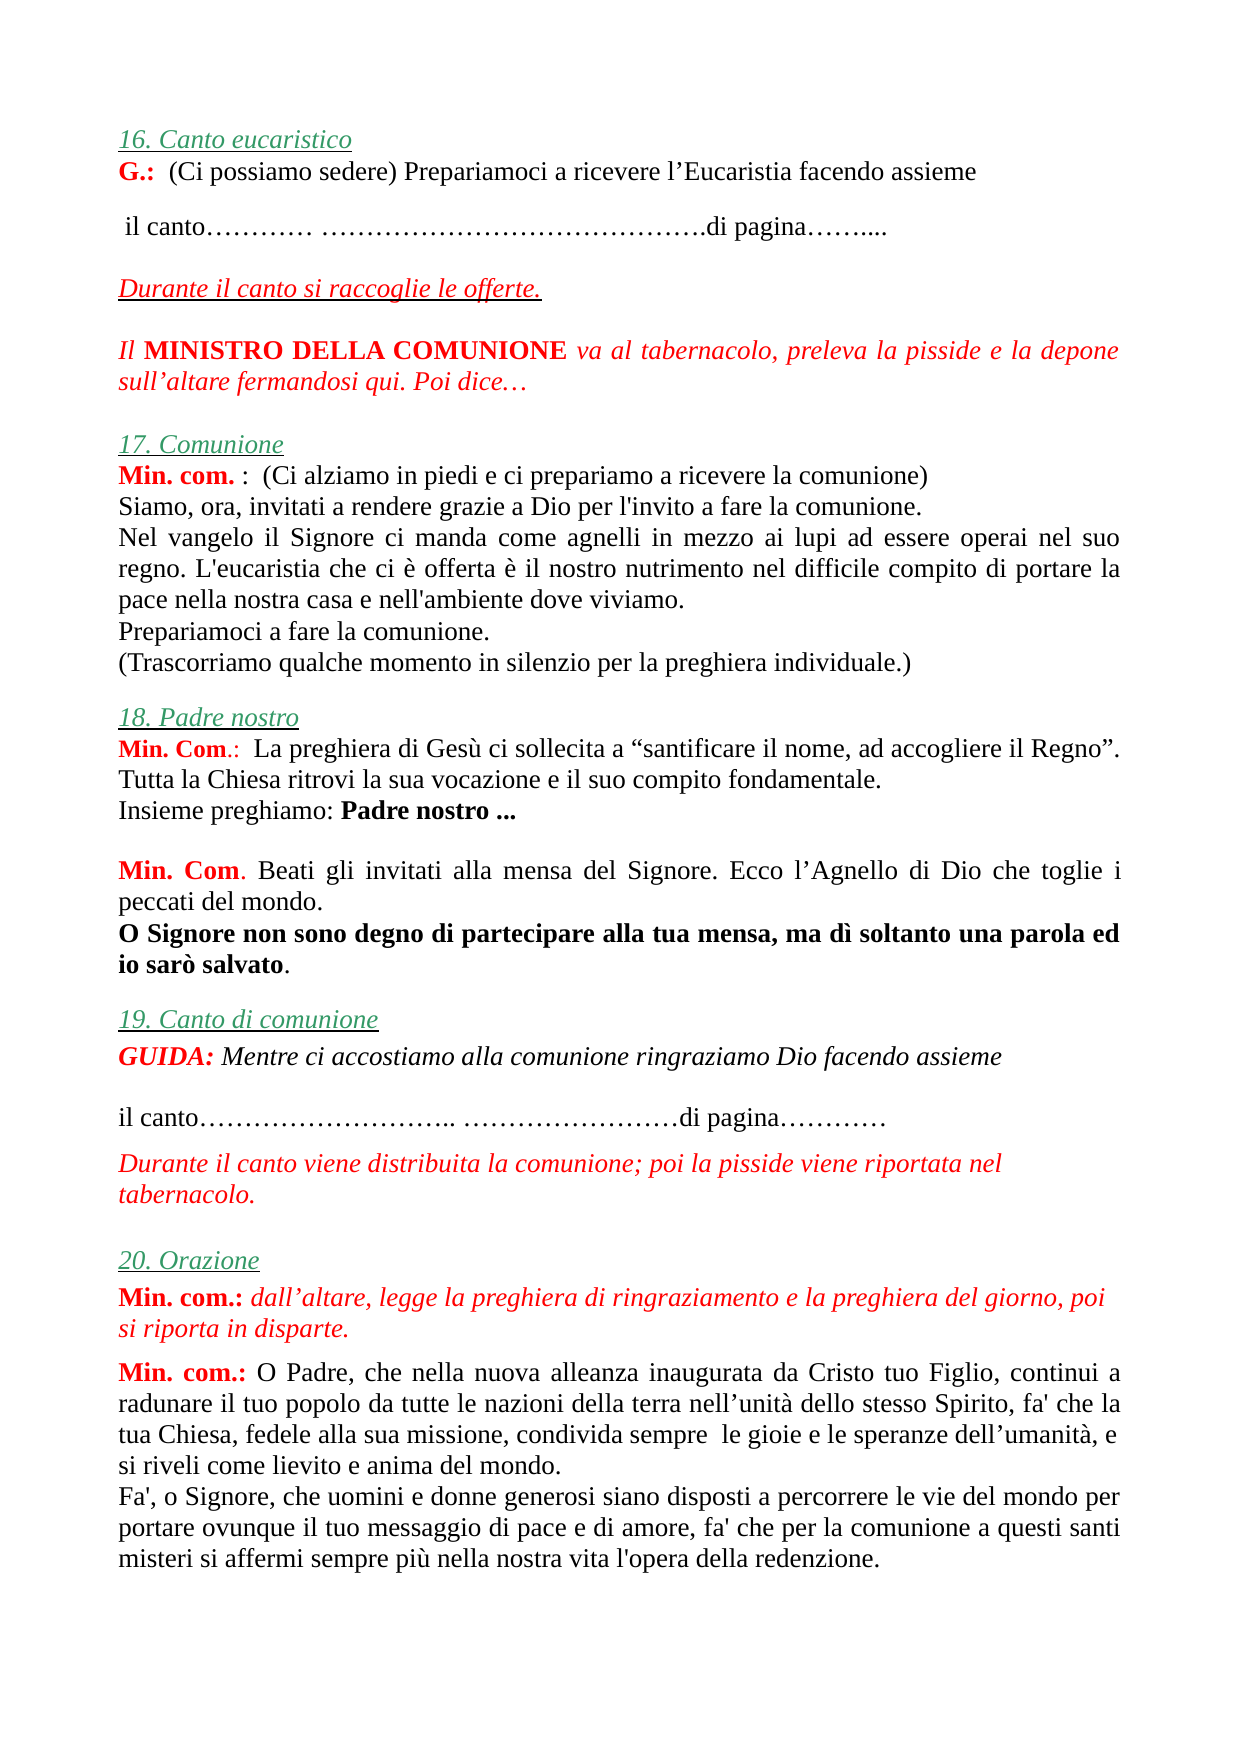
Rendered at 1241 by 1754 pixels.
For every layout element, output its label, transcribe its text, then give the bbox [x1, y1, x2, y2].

text Siamo, ora, invitati a rendere grazie a Dio per l'invito a fare la comunione. [118, 490, 1122, 521]
text (Trascorriamo qualche momento in silenzio per la preghiera individuale.) [118, 646, 1122, 677]
text si riveli come lievito e anima del mondo. [118, 1449, 1122, 1480]
text Min. com.: dall’altare, legge la preghiera di ringraziamento e la preghiera del giorno, poi si riporta in disparte. [118, 1281, 1122, 1343]
text 18. Padre nostro [118, 701, 1122, 732]
text il canto……………………….. ……………………di pagina………… [118, 1101, 1122, 1132]
text 17. Comunione [118, 428, 1122, 459]
text Fa', o Signore, che uomini e donne generosi siano disposti a percorrere le vie del mondo per portare ovunque il tuo messaggio di pace e di amore, fa' che per la comunione a questi santi misteri si affermi sempre più nella nostra vita l'opera della redenzione. [118, 1480, 1122, 1574]
text Min. com. : (Ci alziamo in piedi e ci prepariamo a ricevere la comunione) [118, 459, 1122, 490]
text Min. Com.: La preghiera di Gesù ci sollecita a “santificare il nome, ad accogliere il Regno”. Tutta la Chiesa ritrovi la sua vocazione e il suo compito fondamentale. [118, 732, 1122, 794]
text O Signore non sono degno di partecipare alla tua mensa, ma dì soltanto una parola ed io sarò salvato. [118, 917, 1122, 979]
text 20. Orazione [118, 1244, 1122, 1275]
text Prepariamoci a fare la comunione. [118, 615, 1122, 646]
text 19. Canto di comunione [118, 1003, 1122, 1034]
text GUIDA: Mentre ci accostiamo alla comunione ringraziamo Dio facendo assieme [118, 1040, 1122, 1071]
text Durante il canto si raccoglie le offerte. [118, 272, 1122, 303]
text Insieme preghiamo: Padre nostro ... [118, 794, 1122, 826]
text G.: (Ci possiamo sedere) Prepariamoci a ricevere l’Eucaristia facendo assieme [118, 154, 1122, 186]
text 16. Canto eucaristico [118, 123, 1122, 154]
text il canto………… …………………………………….di pagina…….... [118, 210, 1122, 241]
text Min. Com. Beati gli invitati alla mensa del Signore. Ecco l’Agnello di Dio che toglie i peccati del mondo. [118, 854, 1122, 917]
text Min. com.: O Padre, che nella nuova alleanza inaugurata da Cristo tuo Figlio, continui a radunare il tuo popolo da tutte le nazioni della terra nell’unità dello stesso Spirito, fa' che la tua Chiesa, fedele alla sua missione, condivida sempre le gioie e le speranze dell’umanità, e [118, 1356, 1122, 1449]
text Il MINISTRO DELLA COMUNIONE va al tabernacolo, preleva la pisside e la depone sull’altare fermandosi qui. Poi dice… [118, 334, 1122, 397]
text Durante il canto viene distribuita la comunione; poi la pisside viene riportata nel tabernacolo. [118, 1147, 1122, 1209]
text Nel vangelo il Signore ci manda come agnelli in mezzo ai lupi ad essere operai nel suo regno. L'eucaristia che ci è offerta è il nostro nutrimento nel difficile compito di portare la pace nella nostra casa e nell'ambiente dove viviamo. [118, 521, 1122, 615]
